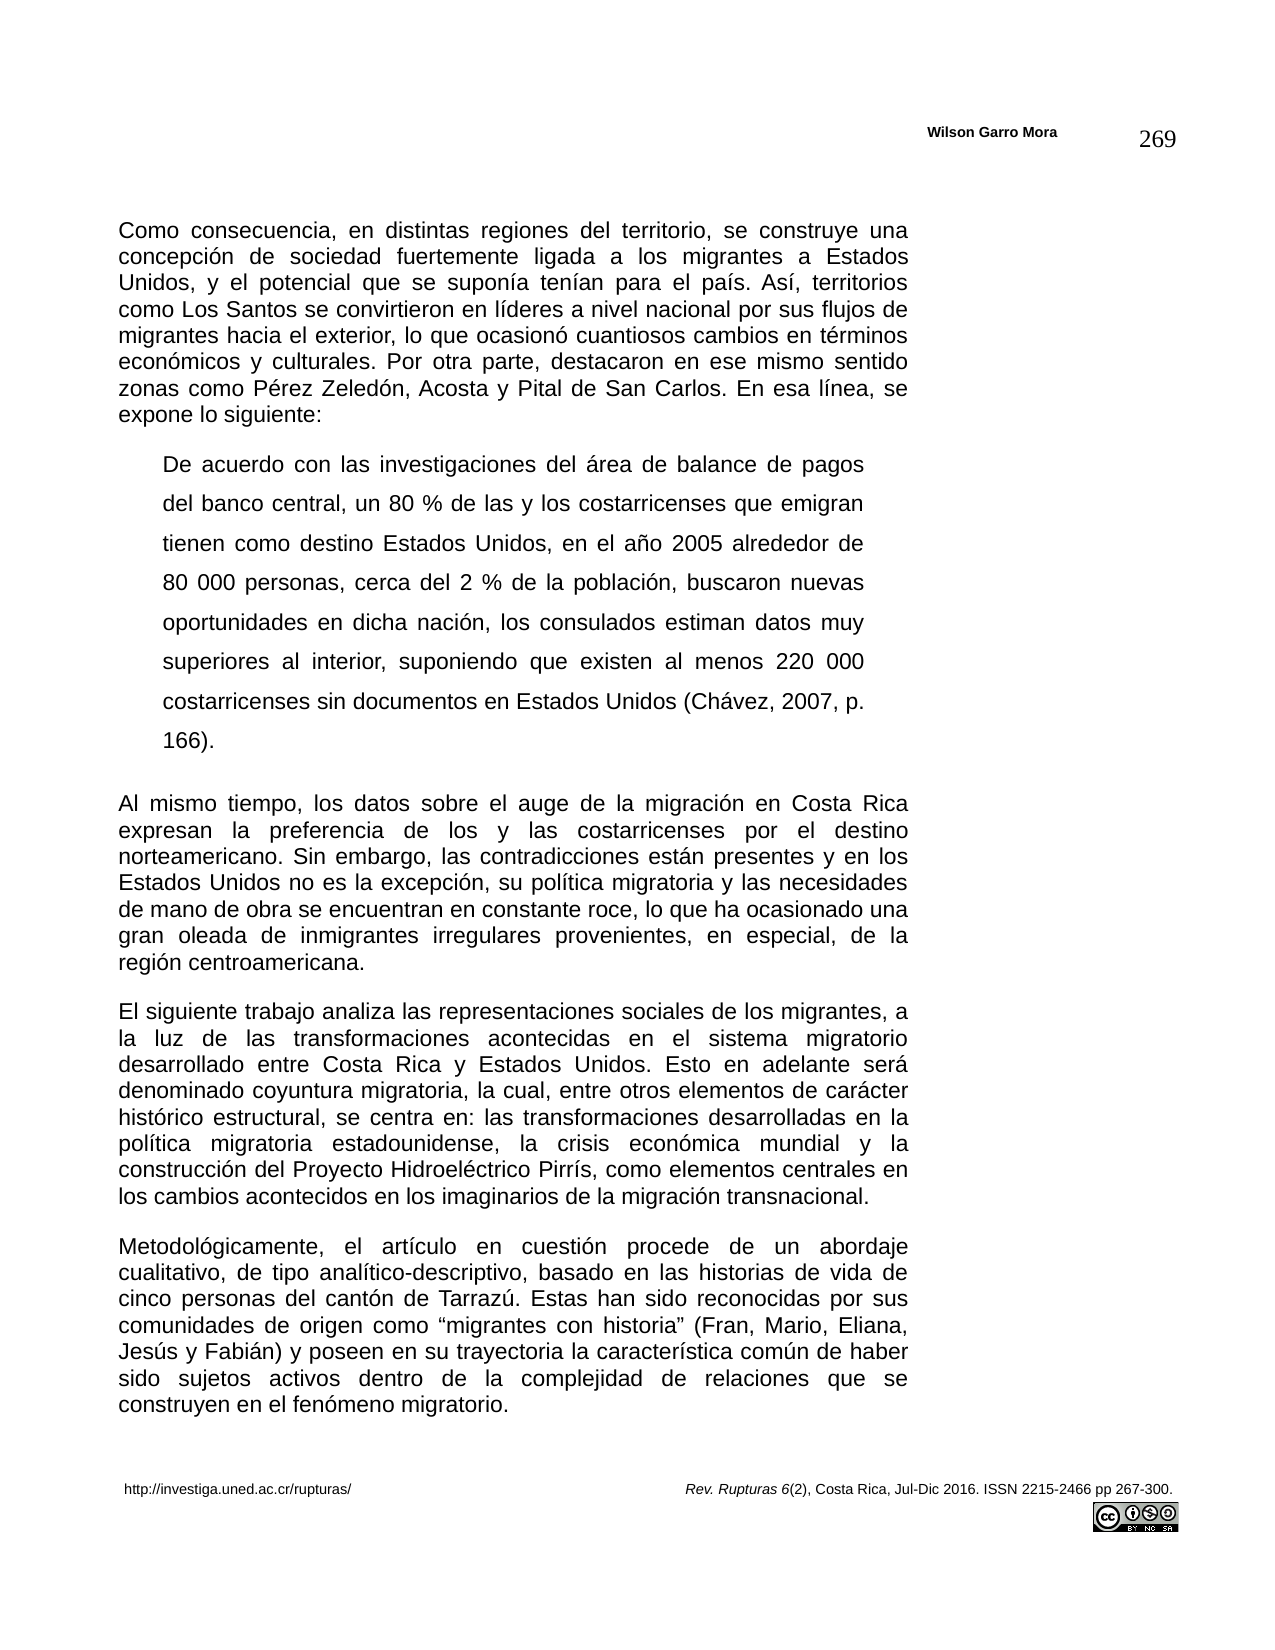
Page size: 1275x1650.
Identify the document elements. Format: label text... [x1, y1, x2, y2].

picture [1093, 1502, 1179, 1532]
text De acuerdo con las investigaciones del área de balance de pagos del banco central, un 80 % de las y los costarricenses que emigran tienen como destino Estados Unidos, en el año 2005 alrededor de 80 000 personas, cerca del 2 % de la población, buscaron nuevas oportunidades en dicha nación, los consulados estiman datos muy superiores al interior, suponiendo que existen al menos 220 000 costarricenses sin documentos en Estados Unidos (Chávez, 2007, p. 166). [162, 451, 864, 754]
text Al mismo tiempo, los datos sobre el auge de la migración en Costa Rica expresan la preferencia de los y las costarricenses por el destino norteamericano. Sin embargo, las contradicciones están presentes y en los Estados Unidos no es la excepción, su política migratoria y las necesidades de mano de obra se encuentran en constante roce, lo que ha ocasionado una gran oleada de inmigrantes irregulares provenientes, en especial, de la región centroamericana. [118, 790, 909, 975]
text El siguiente trabajo analiza las representaciones sociales de los migrantes, a la luz de las transformaciones acontecidas en el sistema migratorio desarrollado entre Costa Rica y Estados Unidos. Esto en adelante será denominado coyuntura migratoria, la cual, entre otros elementos de carácter histórico estructural, se centra en: las transformaciones desarrolladas en la política migratoria estadounidense, la crisis económica mundial y la construcción del Proyecto Hidroeléctrico Pirrís, como elementos centrales en los cambios acontecidos en los imaginarios de la migración transnacional. [118, 998, 909, 1209]
text Como consecuencia, en distintas regiones del territorio, se construye una concepción de sociedad fuertemente ligada a los migrantes a Estados Unidos, y el potencial que se suponía tenían para el país. Así, territorios como Los Santos se convirtieron en líderes a nivel nacional por sus flujos de migrantes hacia el exterior, lo que ocasionó cuantiosos cambios en términos económicos y culturales. Por otra parte, destacaron en ese mismo sentido zonas como Pérez Zeledón, Acosta y Pital de San Carlos. En esa línea, se expone lo siguiente: [118, 217, 909, 427]
text Metodológicamente, el artículo en cuestión procede de un abordaje cualitativo, de tipo analítico-descriptivo, basado en las historias de vida de cinco personas del cantón de Tarrazú. Estas han sido reconocidas por sus comunidades de origen como “migrantes con historia” (Fran, Mario, Eliana, Jesús y Fabián) y poseen en su trayectoria la característica común de haber sido sujetos activos dentro de la complejidad de relaciones que se construyen en el fenómeno migratorio. [118, 1233, 909, 1417]
